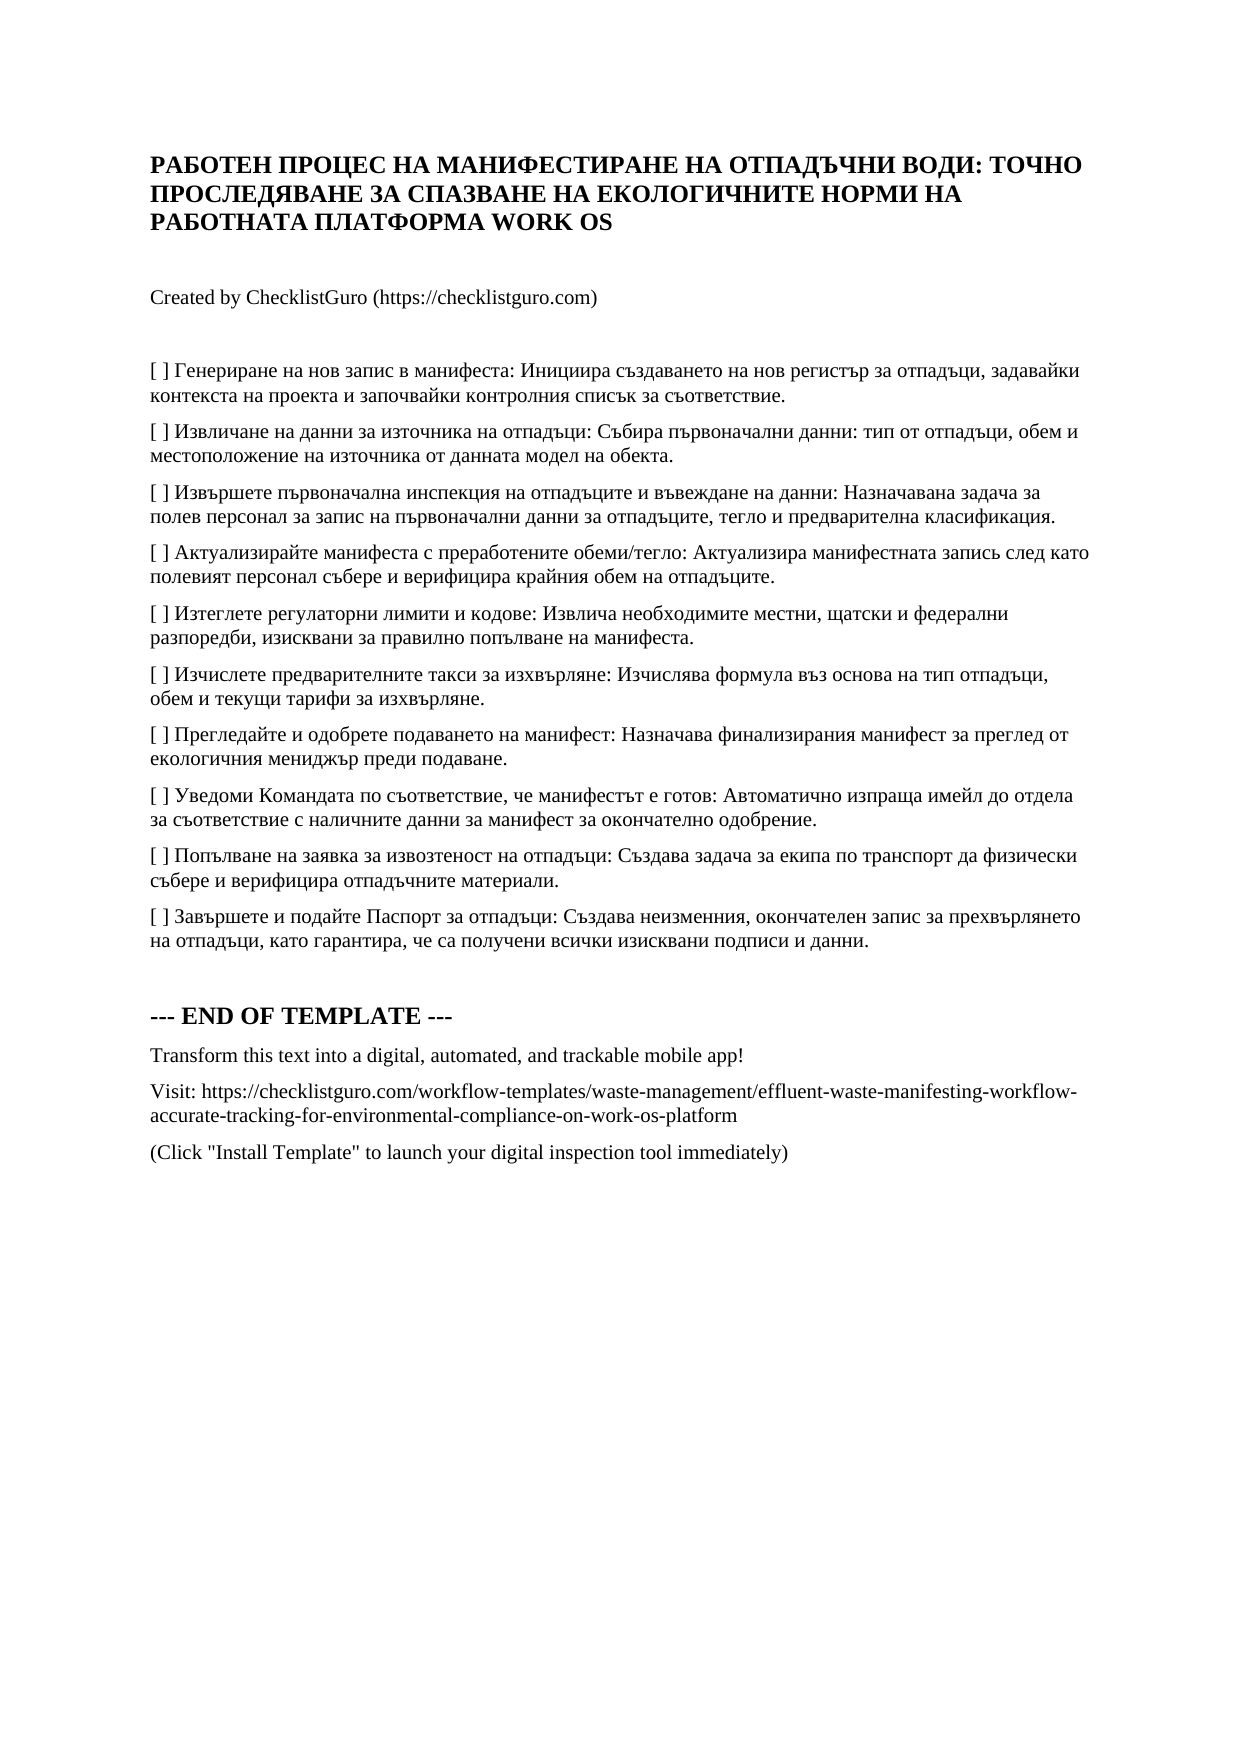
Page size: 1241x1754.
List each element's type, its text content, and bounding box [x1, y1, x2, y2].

text [ ] Попълване на заявка за извозтеност на отпадъци: Създава задача за екипа по транспорт да физически събере и верифицира отпадъчните материали. [150, 843, 1090, 892]
text (Click "Install Template" to launch your digital inspection tool immediately) [150, 1140, 1090, 1164]
text Visit: https://checklistguro.com/workflow-templates/waste-management/effluent-waste-manifesting-workflow-accurate-tracking-for-environmental-compliance-on-work-os-platform [150, 1079, 1090, 1127]
text [ ] Извличане на данни за източника на отпадъци: Събира първоначални данни: тип от отпадъци, обем и местоположение на източника от данната модел на обекта. [150, 419, 1090, 467]
text Transform this text into a digital, automated, and trackable mobile app! [150, 1042, 1090, 1067]
text [ ] Завършете и подайте Паспорт за отпадъци: Създава неизменния, окончателен запис за прехвърлянето на отпадъци, като гарантира, че са получени всички изисквани подписи и данни. [150, 904, 1090, 952]
text [ ] Генериране на нов запис в манифеста: Инициира създаването на нов регистър за отпадъци, задавайки контекста на проекта и започвайки контролния списък за съответствие. [150, 358, 1090, 407]
text [ ] Изтеглете регулаторни лимити и кодове: Извлича необходимите местни, щатски и федерални разпоредби, изисквани за правилно попълване на манифеста. [150, 601, 1090, 649]
text [ ] Изчислете предварителните такси за изхвърляне: Изчислява формула въз основа на тип отпадъци, обем и текущи тарифи за изхвърляне. [150, 662, 1090, 710]
text [ ] Извършете първоначална инспекция на отпадъците и въвеждане на данни: Назначавана задача за полев персонал за запис на първоначални данни за отпадъците, тегло и предварителна класификация. [150, 480, 1090, 528]
text --- END OF TEMPLATE --- [150, 1001, 1090, 1030]
text [ ] Прегледайте и одобрете подаването на манифест: Назначава финализирания манифест за преглед от екологичния мениджър преди подаване. [150, 722, 1090, 770]
text [ ] Уведоми Командата по съответствие, че манифестът е готов: Автоматично изпраща имейл до отдела за съответствие с наличните данни за манифест за окончателно одобрение. [150, 783, 1090, 831]
text Created by ChecklistGuro (https://checklistguro.com) [150, 285, 1090, 309]
text [ ] Актуализирайте манифеста с преработените обеми/тегло: Актуализира манифестната запись след като полевият персонал събере и верифицира крайния обем на отпадъците. [150, 540, 1090, 588]
text РАБОТЕН ПРОЦЕС НА МАНИФЕСТИРАНЕ НА ОТПАДЪЧНИ ВОДИ: ТОЧНО ПРОСЛЕДЯВАНЕ ЗА СПАЗВАНЕ НА ЕКОЛОГИЧНИТЕ НОРМИ НА РАБОТНАТА ПЛАТФОРМА WORK OS [150, 150, 1090, 236]
